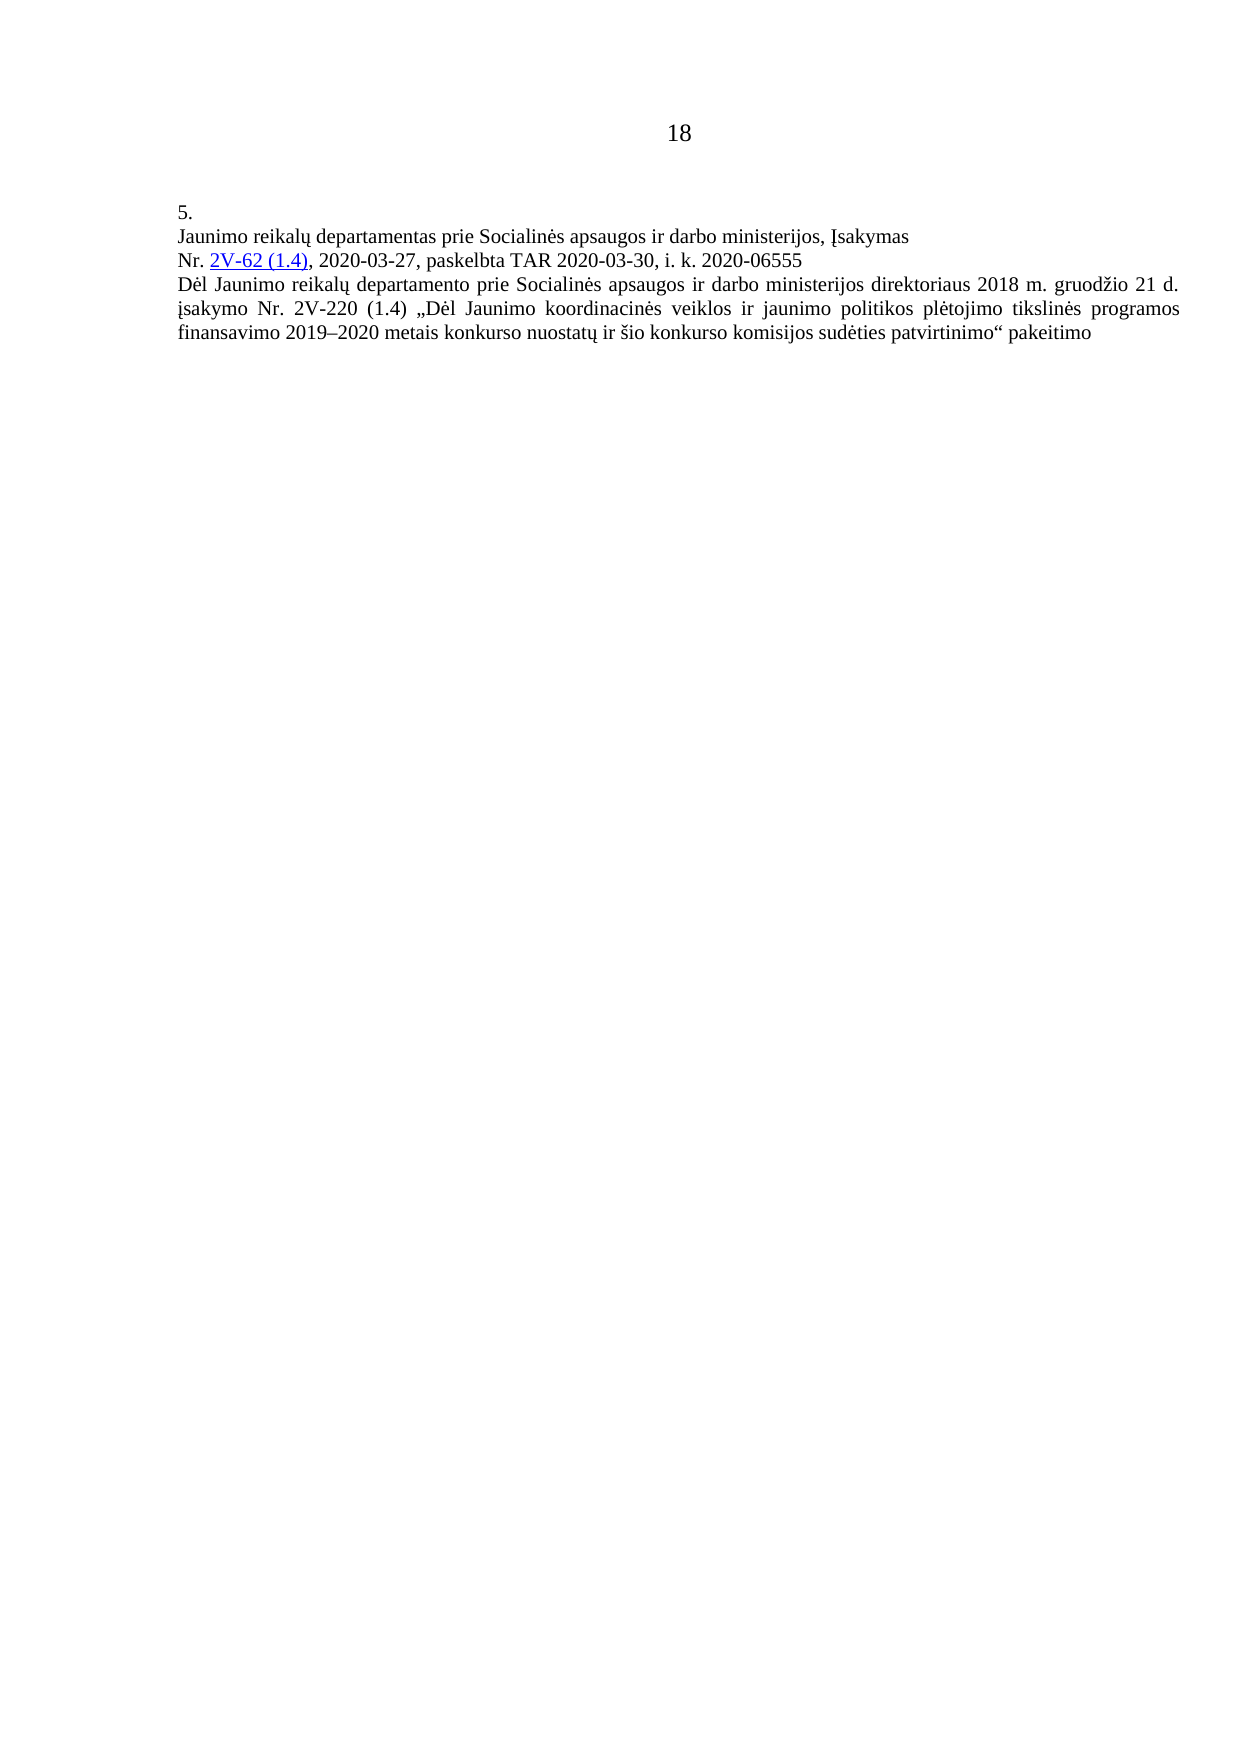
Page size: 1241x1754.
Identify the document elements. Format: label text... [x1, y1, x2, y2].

text Dėl Jaunimo reikalų departamento prie Socialinės apsaugos ir darbo ministerijos direktoriaus 2018 m. gruodžio 21 d. įsakymo Nr. 2V-220 (1.4) „Dėl Jaunimo koordinacinės veiklos ir jaunimo politikos plėtojimo tikslinės programos finansavimo 2019–2020 metais konkurso nuostatų ir šio konkurso komisijos sudėties patvirtinimo“ pakeitimo [177, 272, 1181, 344]
text Jaunimo reikalų departamentas prie Socialinės apsaugos ir darbo ministerijos, Įsakymas [177, 224, 1181, 248]
text Nr. 2V-62 (1.4), 2020-03-27, paskelbta TAR 2020-03-30, i. k. 2020-06555 [177, 248, 1181, 272]
text 5. [177, 200, 1181, 224]
